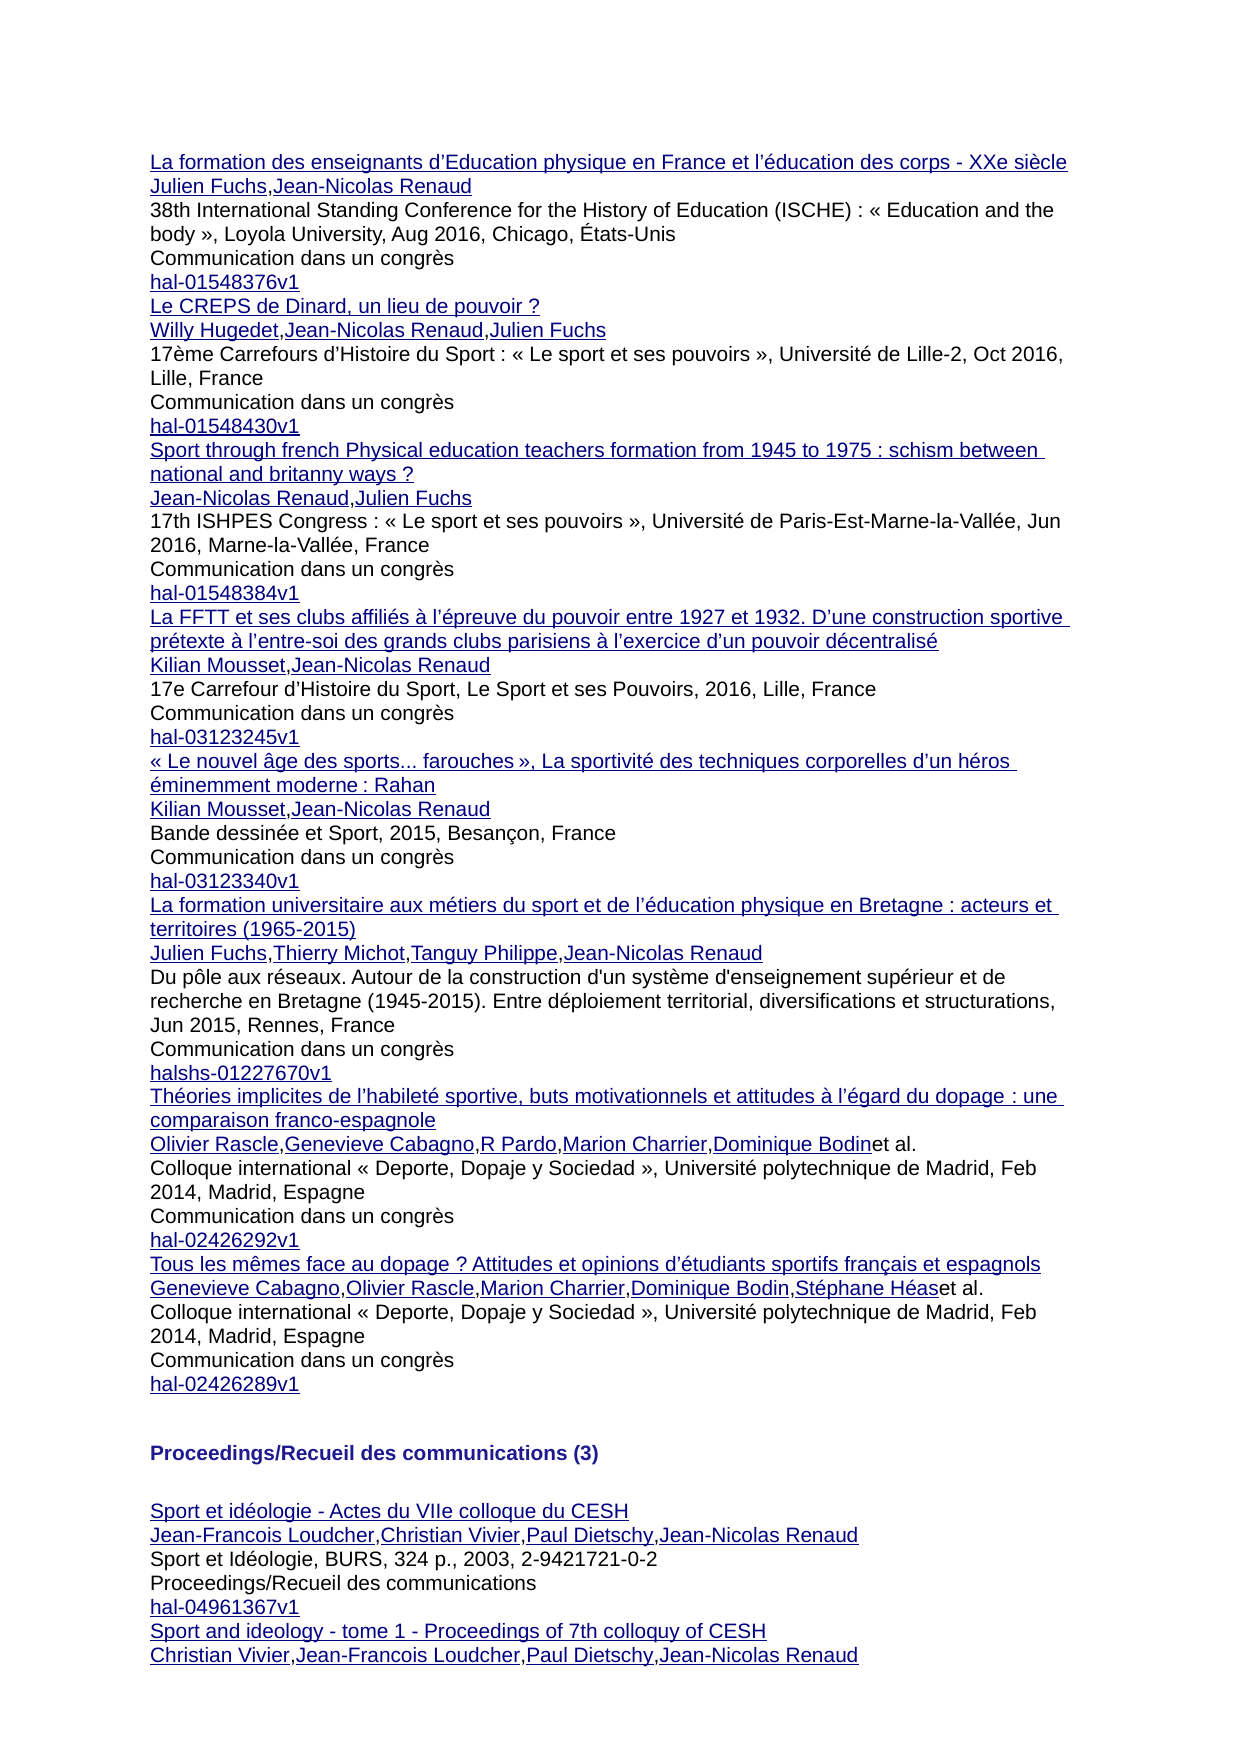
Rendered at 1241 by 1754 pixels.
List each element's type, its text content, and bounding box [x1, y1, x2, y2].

table_header Sport et idéologie - Actes du VIIe colloque du CESH Jean-Francois Loudcher,Christian Vivier,Paul Dietschy,Jean-Nicolas Renaud Sport et Idéologie, BURS, 324 p., 2003, 2-9421721-0-2 Proceedings/Recueil des communications hal-04961367v1 [150, 1499, 1090, 1619]
table_cell Tous les mêmes face au dopage ? Attitudes et opinions d’étudiants sportifs français et espagnols Genevieve Cabagno,Olivier Rascle,Marion Charrier,Dominique Bodin,Stéphane Héaset al. Colloque international « Deporte, Dopaje y Sociedad », Université polytechnique de Madrid, Feb 2014, Madrid, Espagne Communication dans un congrès hal-02426289v1 [150, 1252, 1090, 1396]
table_cell Sport through french Physical education teachers formation from 1945 to 1975 : schism between national and britanny ways ? Jean-Nicolas Renaud,Julien Fuchs 17th ISHPES Congress : « Le sport et ses pouvoirs », Université de Paris-Est-Marne-la-Vallée, Jun 2016, Marne-la-Vallée, France Communication dans un congrès hal-01548384v1 [150, 438, 1090, 605]
table_cell Le CREPS de Dinard, un lieu de pouvoir ? Willy Hugedet,Jean-Nicolas Renaud,Julien Fuchs 17ème Carrefours d’Histoire du Sport : « Le sport et ses pouvoirs », Université de Lille-2, Oct 2016, Lille, France Communication dans un congrès hal-01548430v1 [150, 294, 1090, 437]
table_cell La FFTT et ses clubs affiliés à l’épreuve du pouvoir entre 1927 et 1932. D’une construction sportive prétexte à l’entre-soi des grands clubs parisiens à l’exercice d’un pouvoir décentralisé Kilian Mousset,Jean-Nicolas Renaud 17e Carrefour d’Histoire du Sport, Le Sport et ses Pouvoirs, 2016, Lille, France Communication dans un congrès hal-03123245v1 [150, 605, 1090, 749]
table_cell La formation universitaire aux métiers du sport et de l’éducation physique en Bretagne : acteurs et territoires (1965-2015) Julien Fuchs,Thierry Michot,Tanguy Philippe,Jean-Nicolas Renaud Du pôle aux réseaux. Autour de la construction d'un système d'enseignement supérieur et de recherche en Bretagne (1945-2015). Entre déploiement territorial, diversifications et structurations, Jun 2015, Rennes, France Communication dans un congrès halshs-01227670v1 [150, 893, 1090, 1084]
table_cell Théories implicites de l’habileté sportive, buts motivationnels et attitudes à l’égard du dopage : une comparaison franco-espagnole Olivier Rascle,Genevieve Cabagno,R Pardo,Marion Charrier,Dominique Bodinet al. Colloque international « Deporte, Dopaje y Sociedad », Université polytechnique de Madrid, Feb 2014, Madrid, Espagne Communication dans un congrès hal-02426292v1 [150, 1084, 1090, 1252]
table_cell Sport and ideology - tome 1 - Proceedings of 7th colloquy of CESH Christian Vivier,Jean-Francois Loudcher,Paul Dietschy,Jean-Nicolas Renaud [150, 1619, 1090, 1667]
table_cell « Le nouvel âge des sports... farouches », La sportivité des techniques corporelles d’un héros éminemment moderne : Rahan Kilian Mousset,Jean-Nicolas Renaud Bande dessinée et Sport, 2015, Besançon, France Communication dans un congrès hal-03123340v1 [150, 749, 1090, 893]
table_cell La formation des enseignants d’Education physique en France et l’éducation des corps - XXe siècle Julien Fuchs,Jean-Nicolas Renaud 38th International Standing Conference for the History of Education (ISCHE) : « Education and the body », Loyola University, Aug 2016, Chicago, États-Unis Communication dans un congrès hal-01548376v1 [150, 150, 1090, 294]
subtitle Proceedings/Recueil des communications (3) [150, 1441, 1090, 1464]
